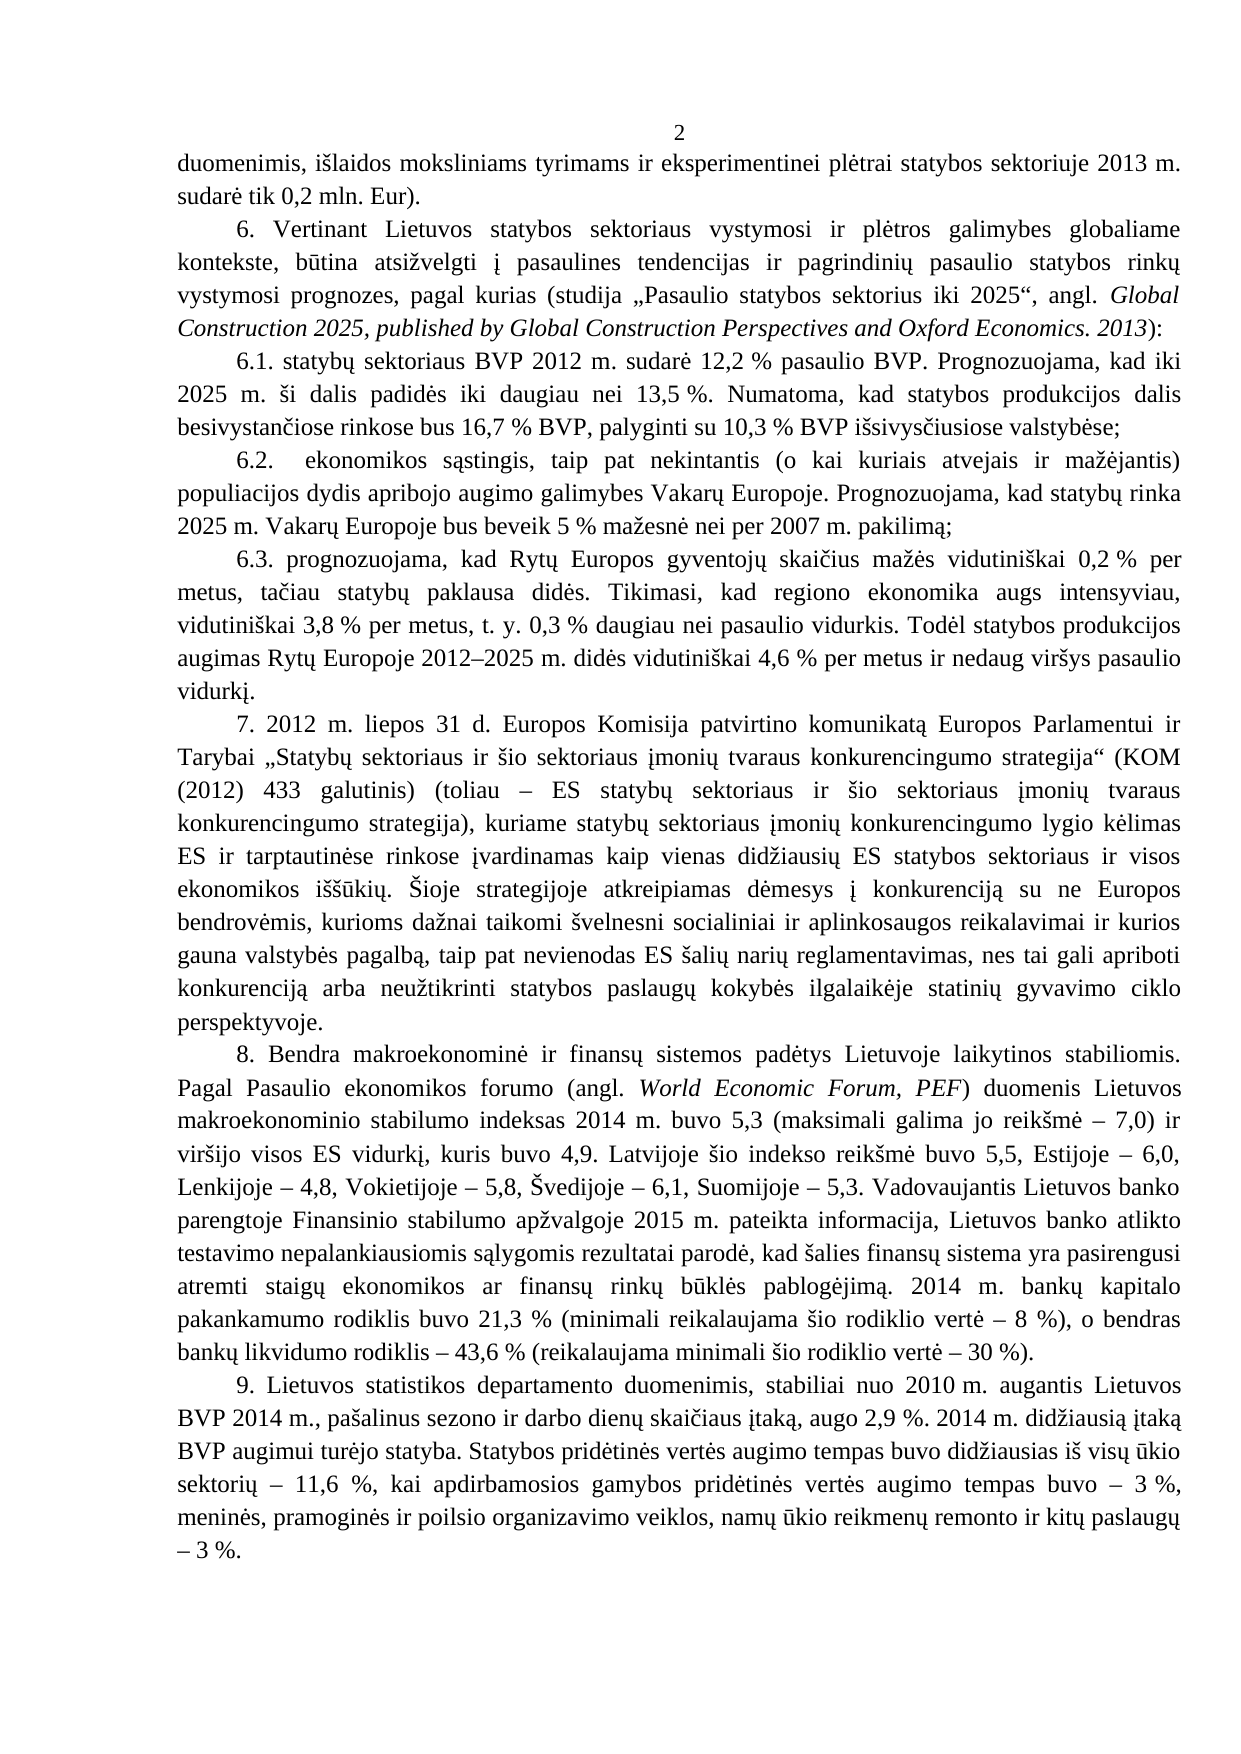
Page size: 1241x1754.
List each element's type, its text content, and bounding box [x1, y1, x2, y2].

text 6.1. statybų sektoriaus BVP 2012 m. sudarė 12,2 % pasaulio BVP. Prognozuojama, kad iki 2025 m. ši dalis padidės iki daugiau nei 13,5 %. Numatoma, kad statybos produkcijos dalis besivystančiose rinkose bus 16,7 % BVP, palyginti su 10,3 % BVP išsivysčiusiose valstybėse; [177, 346, 1182, 441]
text 6. Vertinant Lietuvos statybos sektoriaus vystymosi ir plėtros galimybes globaliame kontekste, būtina atsižvelgti į pasaulines tendencijas ir pagrindinių pasaulio statybos rinkų vystymosi prognozes, pagal kurias (studija „Pasaulio statybos sektorius iki 2025“, angl. Global Construction 2025, published by Global Construction Perspectives and Oxford Economics. 2013): [177, 214, 1182, 342]
text 6.2. ekonomikos sąstingis, taip pat nekintantis (o kai kuriais atvejais ir mažėjantis) populiacijos dydis apribojo augimo galimybes Vakarų Europoje. Prognozuojama, kad statybų rinka 2025 m. Vakarų Europoje bus beveik 5 % mažesnė nei per 2007 m. pakilimą; [177, 445, 1182, 540]
text 7. 2012 m. liepos 31 d. Europos Komisija patvirtino komunikatą Europos Parlamentui ir Tarybai „Statybų sektoriaus ir šio sektoriaus įmonių tvaraus konkurencingumo strategija“ (KOM (2012) 433 galutinis) (toliau – ES statybų sektoriaus ir šio sektoriaus įmonių tvaraus konkurencingumo strategija), kuriame statybų sektoriaus įmonių konkurencingumo lygio kėlimas ES ir tarptautinėse rinkose įvardinamas kaip vienas didžiausių ES statybos sektoriaus ir visos ekonomikos iššūkių. Šioje strategijoje atkreipiamas dėmesys į konkurenciją su ne Europos bendrovėmis, kurioms dažnai taikomi švelnesni socialiniai ir aplinkosaugos reikalavimai ir kurios gauna valstybės pagalbą, taip pat nevienodas ES šalių narių reglamentavimas, nes tai gali apriboti konkurenciją arba neužtikrinti statybos paslaugų kokybės ilgalaikėje statinių gyvavimo ciklo perspektyvoje. [177, 709, 1182, 1035]
text 9. Lietuvos statistikos departamento duomenimis, stabiliai nuo 2010 m. augantis Lietuvos BVP 2014 m., pašalinus sezono ir darbo dienų skaičiaus įtaką, augo 2,9 %. 2014 m. didžiausią įtaką BVP augimui turėjo statyba. Statybos pridėtinės vertės augimo tempas buvo didžiausias iš visų ūkio sektorių – 11,6 %, kai apdirbamosios gamybos pridėtinės vertės augimo tempas buvo – 3 %, meninės, pramoginės ir poilsio organizavimo veiklos, namų ūkio reikmenų remonto ir kitų paslaugų – 3 %. [177, 1370, 1182, 1564]
text duomenimis, išlaidos moksliniams tyrimams ir eksperimentinei plėtrai statybos sektoriuje 2013 m. sudarė tik 0,2 mln. Eur). [177, 148, 1182, 210]
text 6.3. prognozuojama, kad Rytų Europos gyventojų skaičius mažės vidutiniškai 0,2 % per metus, tačiau statybų paklausa didės. Tikimasi, kad regiono ekonomika augs intensyviau, vidutiniškai 3,8 % per metus, t. y. 0,3 % daugiau nei pasaulio vidurkis. Todėl statybos produkcijos augimas Rytų Europoje 2012–2025 m. didės vidutiniškai 4,6 % per metus ir nedaug viršys pasaulio vidurkį. [177, 544, 1182, 705]
text 8. Bendra makroekonominė ir finansų sistemos padėtys Lietuvoje laikytinos stabiliomis. Pagal Pasaulio ekonomikos forumo (angl. World Economic Forum, PEF) duomenis Lietuvos makroekonominio stabilumo indeksas 2014 m. buvo 5,3 (maksimali galima jo reikšmė – 7,0) ir viršijo visos ES vidurkį, kuris buvo 4,9. Latvijoje šio indekso reikšmė buvo 5,5, Estijoje – 6,0, Lenkijoje – 4,8, Vokietijoje – 5,8, Švedijoje – 6,1, Suomijoje – 5,3. Vadovaujantis Lietuvos banko parengtoje Finansinio stabilumo apžvalgoje 2015 m. pateikta informacija, Lietuvos banko atlikto testavimo nepalankiausiomis sąlygomis rezultatai parodė, kad šalies finansų sistema yra pasirengusi atremti staigų ekonomikos ar finansų rinkų būklės pablogėjimą. 2014 m. bankų kapitalo pakankamumo rodiklis buvo 21,3 % (minimali reikalaujama šio rodiklio vertė – 8 %), o bendras bankų likvidumo rodiklis – 43,6 % (reikalaujama minimali šio rodiklio vertė – 30 %). [177, 1039, 1182, 1366]
